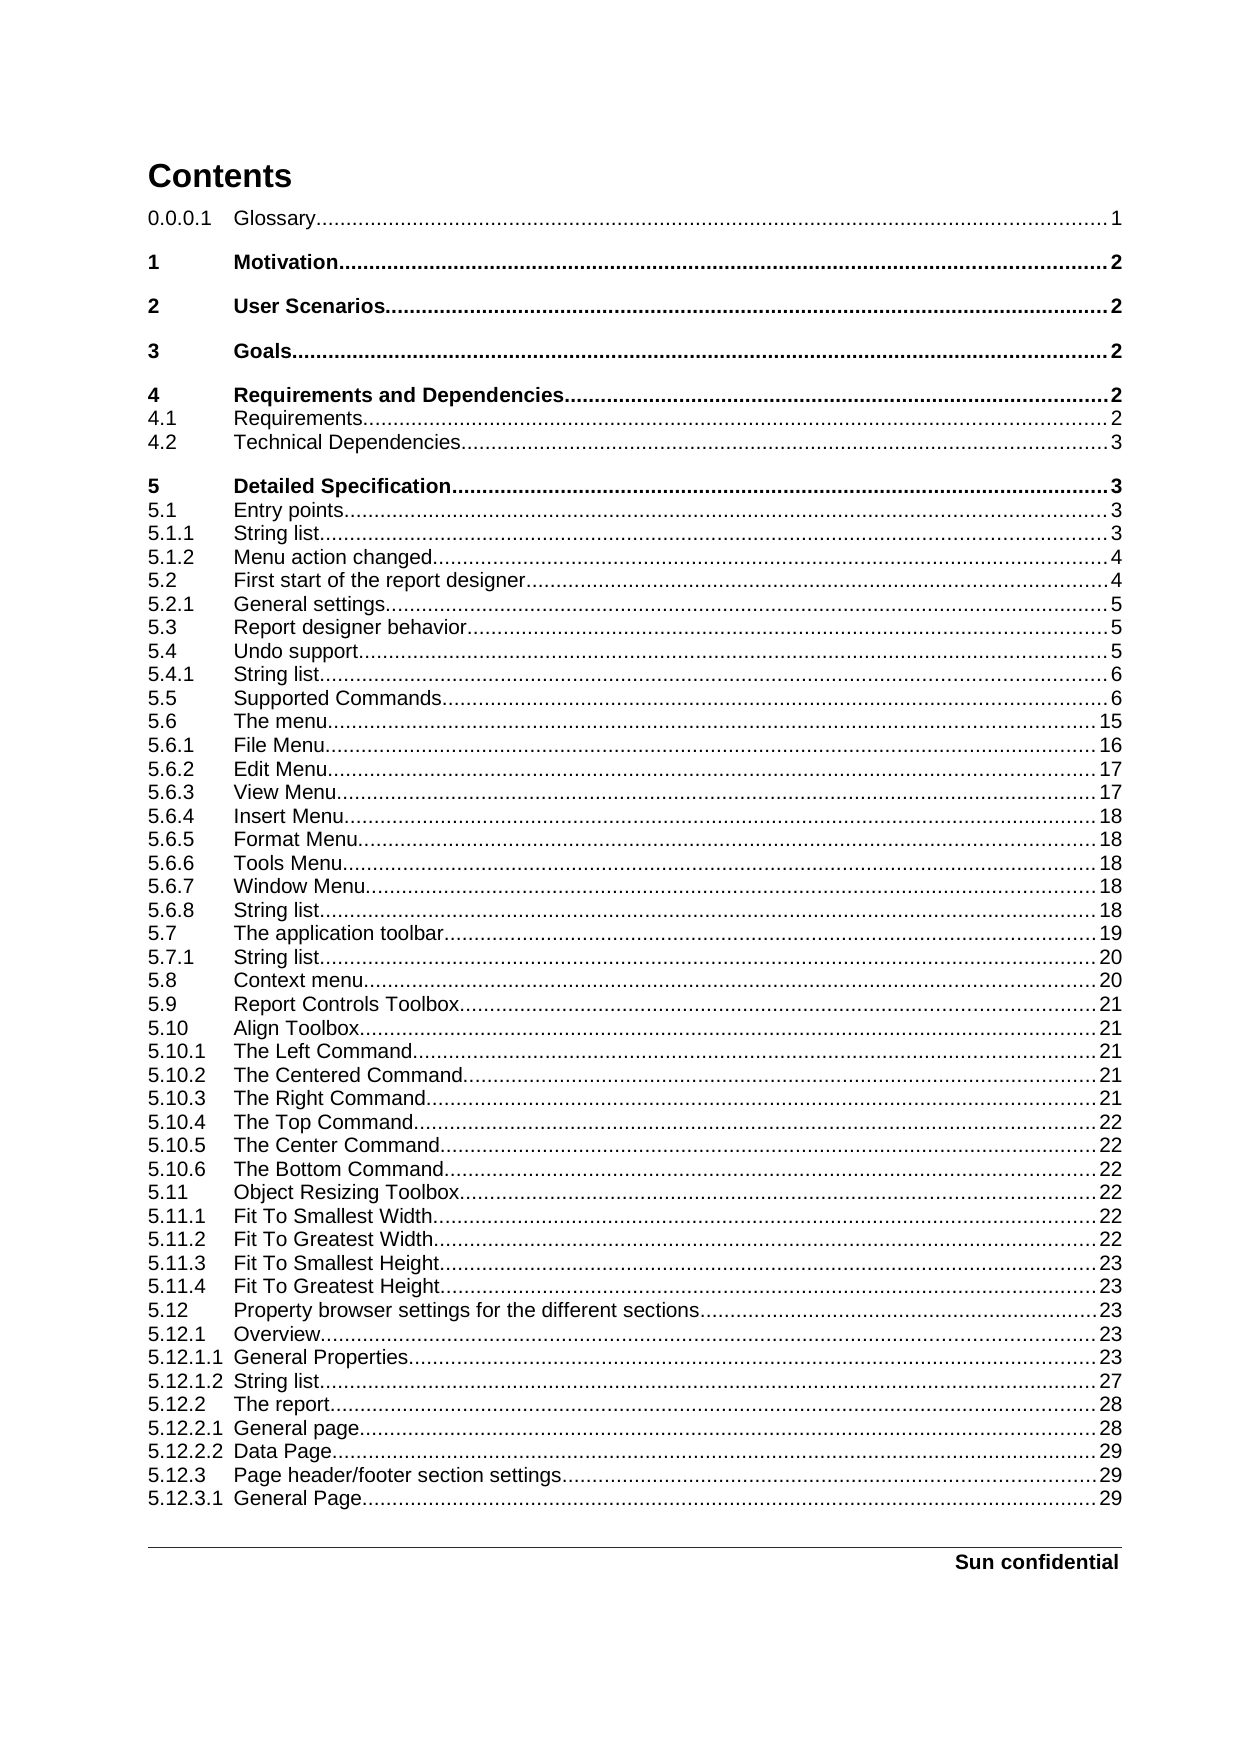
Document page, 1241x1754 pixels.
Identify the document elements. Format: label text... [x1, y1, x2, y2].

text 5.10.2 The Centered Command 21 [148, 1063, 1122, 1087]
text 5.11.2 Fit To Greatest Width 22 [148, 1228, 1122, 1251]
text 5.6.6 Tools Menu 18 [148, 851, 1122, 875]
text 5.11.4 Fit To Greatest Height 23 [148, 1275, 1122, 1298]
text 5.7.1 String list 20 [148, 945, 1122, 969]
text 5.10.3 The Right Command 21 [148, 1087, 1122, 1110]
text 5.6.3 View Menu 17 [148, 781, 1122, 804]
text 3 Goals 2 [148, 339, 1122, 363]
text 5.6.7 Window Menu 18 [148, 875, 1122, 898]
text 5.9 Report Controls Toolbox 21 [148, 992, 1122, 1016]
text 5.4 Undo support 5 [148, 639, 1122, 663]
text 5.3 Report designer behavior 5 [148, 616, 1122, 639]
text 5.10.4 The Top Command 22 [148, 1110, 1122, 1134]
text 5.1 Entry points 3 [148, 498, 1122, 522]
text 5.7 The application toolbar 19 [148, 922, 1122, 945]
text 5.6 The menu 15 [148, 710, 1122, 733]
text 5.12.2 The report 28 [148, 1393, 1122, 1416]
text 5.5 Supported Commands 6 [148, 686, 1122, 710]
text 5.8 Context menu 20 [148, 969, 1122, 992]
text 5.2.1 General settings 5 [148, 592, 1122, 616]
text 5.6.8 String list 18 [148, 898, 1122, 922]
text 5.1.2 Menu action changed 4 [148, 545, 1122, 569]
text 5.12.2.2 Data Page 29 [148, 1440, 1122, 1463]
text 5.11.3 Fit To Smallest Height 23 [148, 1251, 1122, 1275]
text 5.10 Align Toolbox 21 [148, 1016, 1122, 1039]
subtitle Contents [148, 157, 1122, 194]
text 5.11.1 Fit To Smallest Width 22 [148, 1204, 1122, 1228]
text 5.12 Property browser settings for the different sections 23 [148, 1298, 1122, 1322]
text 5.12.3 Page header/footer section settings 29 [148, 1463, 1122, 1487]
text 5.12.3.1 General Page 29 [148, 1487, 1122, 1510]
text 1 Motivation 2 [148, 251, 1122, 274]
text 5.4.1 String list 6 [148, 663, 1122, 686]
text 5.12.1 Overview 23 [148, 1322, 1122, 1346]
text 5.12.1.2 String list 27 [148, 1369, 1122, 1393]
text 5 Detailed Specification 3 [148, 474, 1122, 498]
text 4.2 Technical Dependencies 3 [148, 430, 1122, 454]
text 5.12.1.1 General Properties 23 [148, 1346, 1122, 1369]
text 5.6.2 Edit Menu 17 [148, 757, 1122, 781]
text 5.11 Object Resizing Toolbox 22 [148, 1181, 1122, 1204]
text 5.10.6 The Bottom Command 22 [148, 1157, 1122, 1181]
text 5.12.2.1 General page 28 [148, 1416, 1122, 1440]
text 5.6.4 Insert Menu 18 [148, 804, 1122, 828]
text 5.6.1 File Menu 16 [148, 733, 1122, 757]
text 4.1 Requirements 2 [148, 407, 1122, 430]
text 5.2 First start of the report designer 4 [148, 569, 1122, 592]
text 5.10.5 The Center Command 22 [148, 1134, 1122, 1157]
text 2 User Scenarios 2 [148, 295, 1122, 318]
text 0.0.0.1 Glossary 1 [148, 207, 1122, 230]
text 5.10.1 The Left Command 21 [148, 1039, 1122, 1063]
text 5.6.5 Format Menu 18 [148, 828, 1122, 851]
text 4 Requirements and Dependencies 2 [148, 383, 1122, 407]
text 5.1.1 String list 3 [148, 522, 1122, 545]
